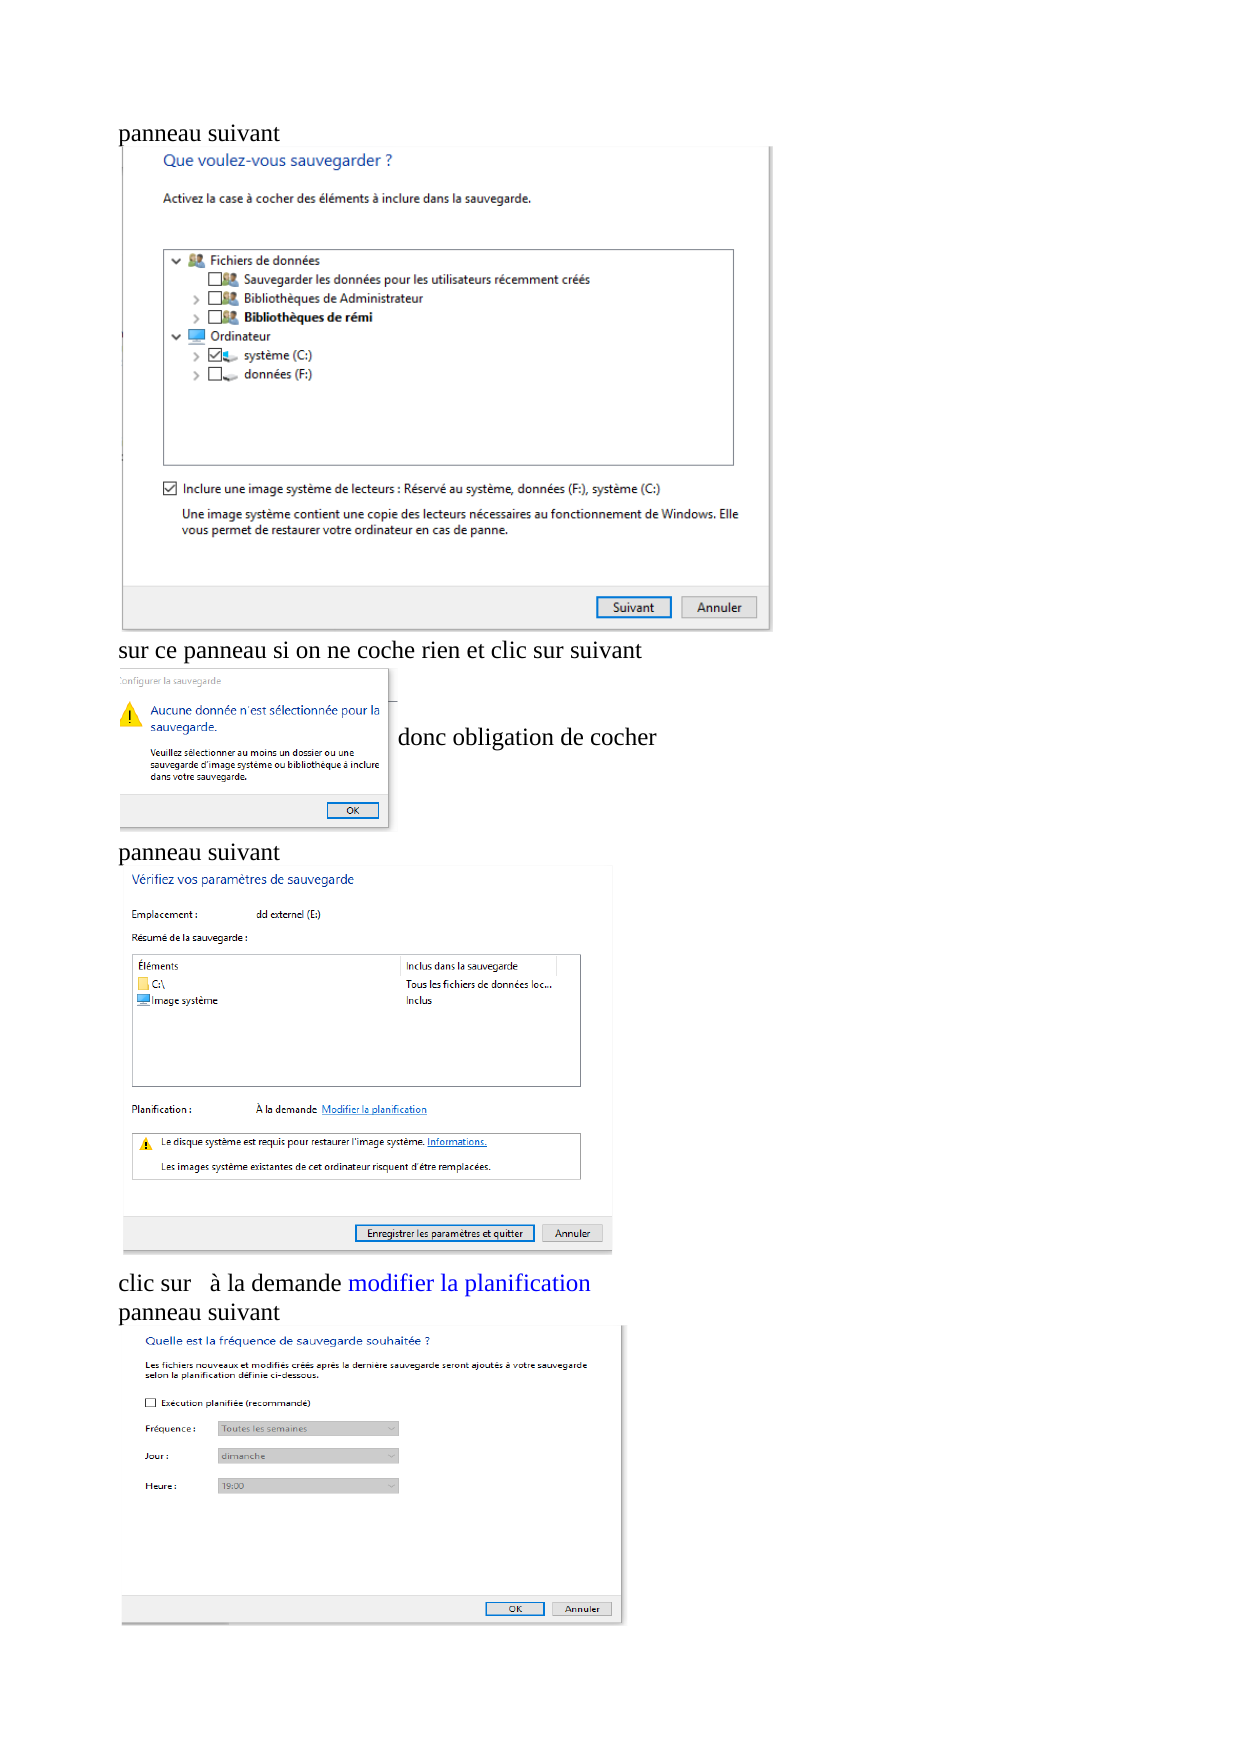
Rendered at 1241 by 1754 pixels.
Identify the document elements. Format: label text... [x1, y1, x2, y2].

text donc obligation de cocher [398, 722, 1122, 751]
text panneau suivant [118, 118, 1122, 147]
text panneau suivant [118, 837, 1122, 866]
text clic sur à la demande modifier la planification [118, 1268, 1122, 1297]
picture [121, 146, 773, 632]
picture [120, 668, 398, 832]
picture [123, 865, 613, 1255]
text panneau suivant [118, 1297, 1122, 1326]
text sur ce panneau si on ne coche rien et clic sur suivant [118, 636, 1122, 664]
picture [121, 1325, 628, 1626]
